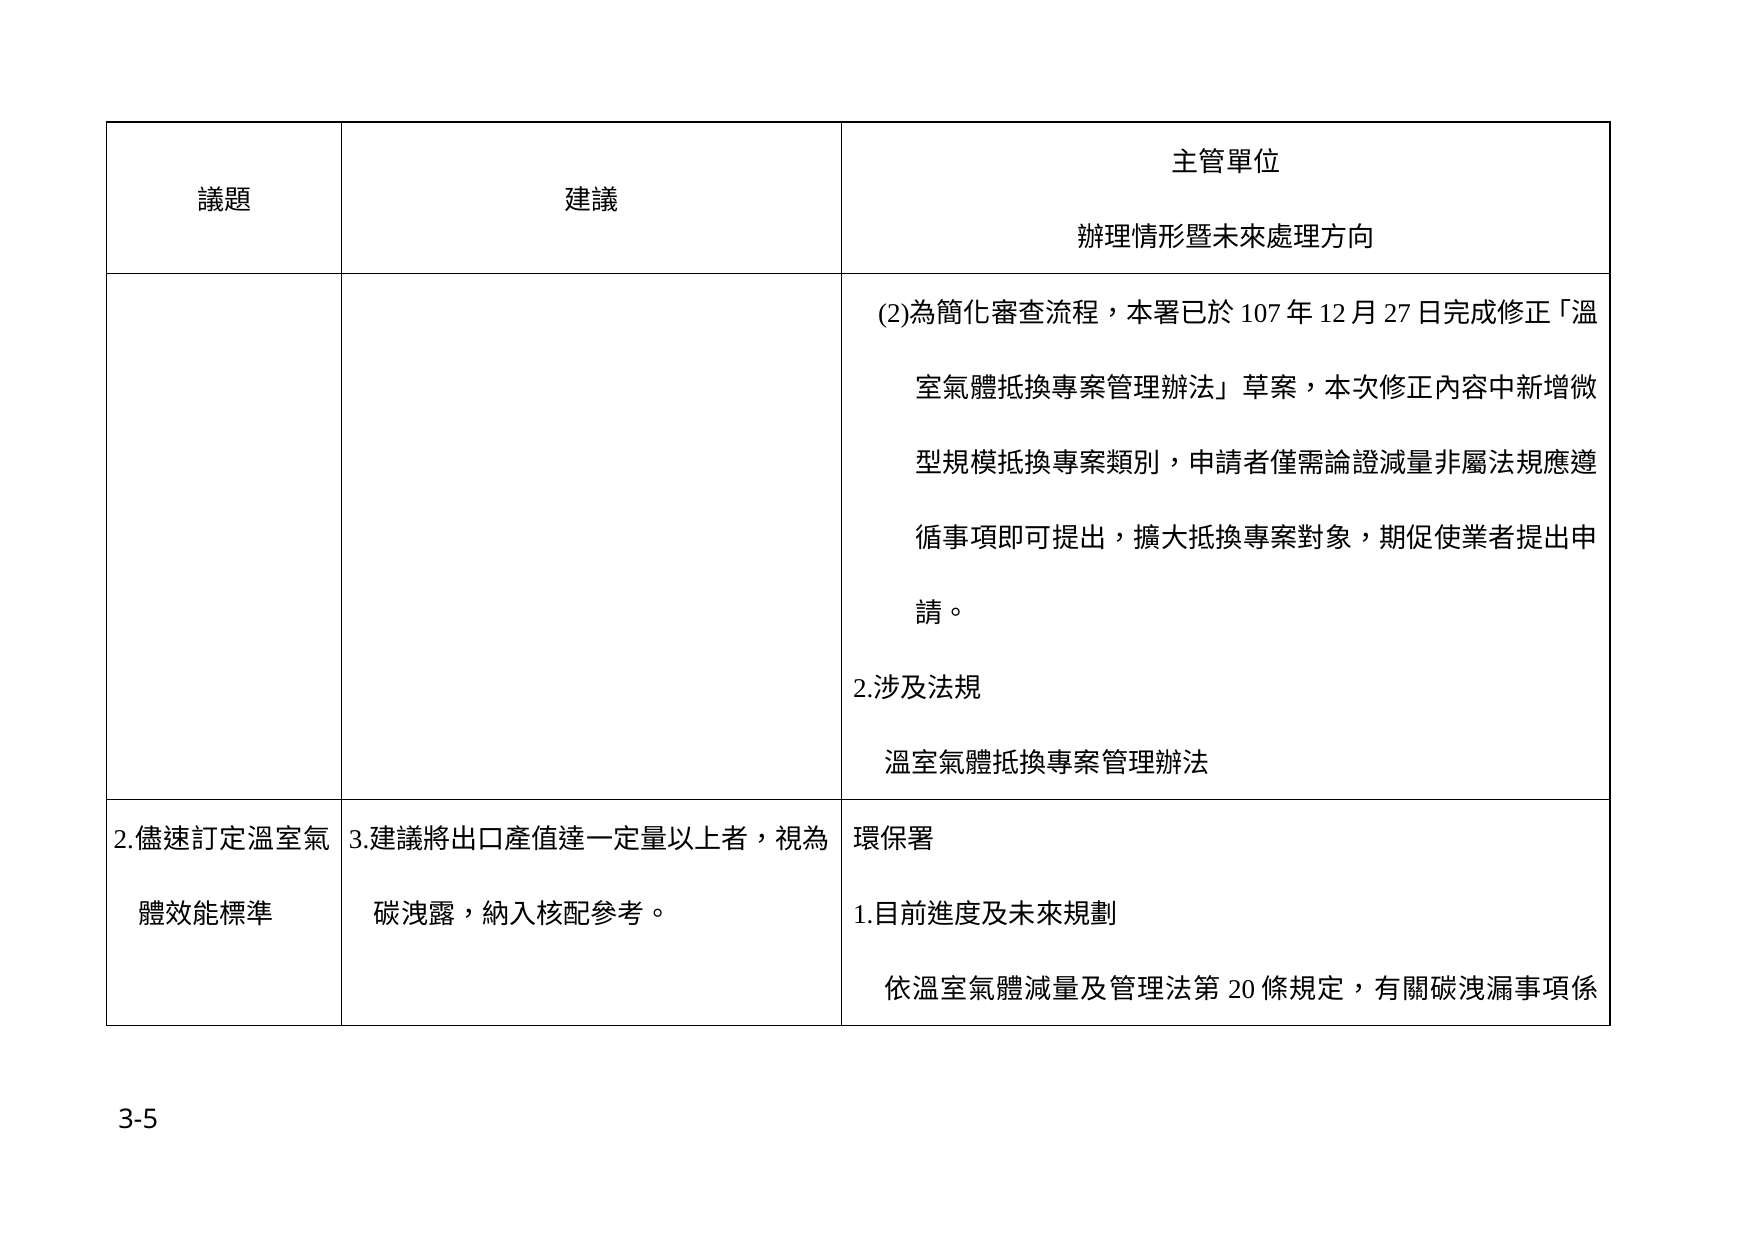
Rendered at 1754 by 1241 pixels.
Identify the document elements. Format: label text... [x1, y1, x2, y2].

table_cell [107, 274, 341, 798]
table_header 議題 [107, 123, 341, 272]
table_cell [342, 274, 841, 798]
table_cell 環保署 1.目前進度及未來規劃 依溫室氣體減量及管理法第20條規定，有關碳洩漏事項係 [842, 800, 1609, 1024]
table_header 建議 [342, 123, 841, 272]
table_cell 2.儘速訂定溫室氣體效能標準 [107, 800, 341, 1024]
table_cell (2)為簡化審查流程，本署已於107年12月27日完成修正「溫室氣體抵換專案管理辦法」草案，本次修正內容中新增微型規模抵換專案類別，申請者僅需論證減量非屬法規應遵循事項即可提出，擴大抵換專案對象，期促使業者提出申請。 2.涉及法規 溫室氣體抵換專案管理辦法 [842, 274, 1609, 798]
table_cell 3.建議將出口產值達一定量以上者，視為碳洩露，納入核配參考。 [342, 800, 841, 1024]
table_header 主管單位 辦理情形暨未來處理方向 [842, 123, 1609, 272]
